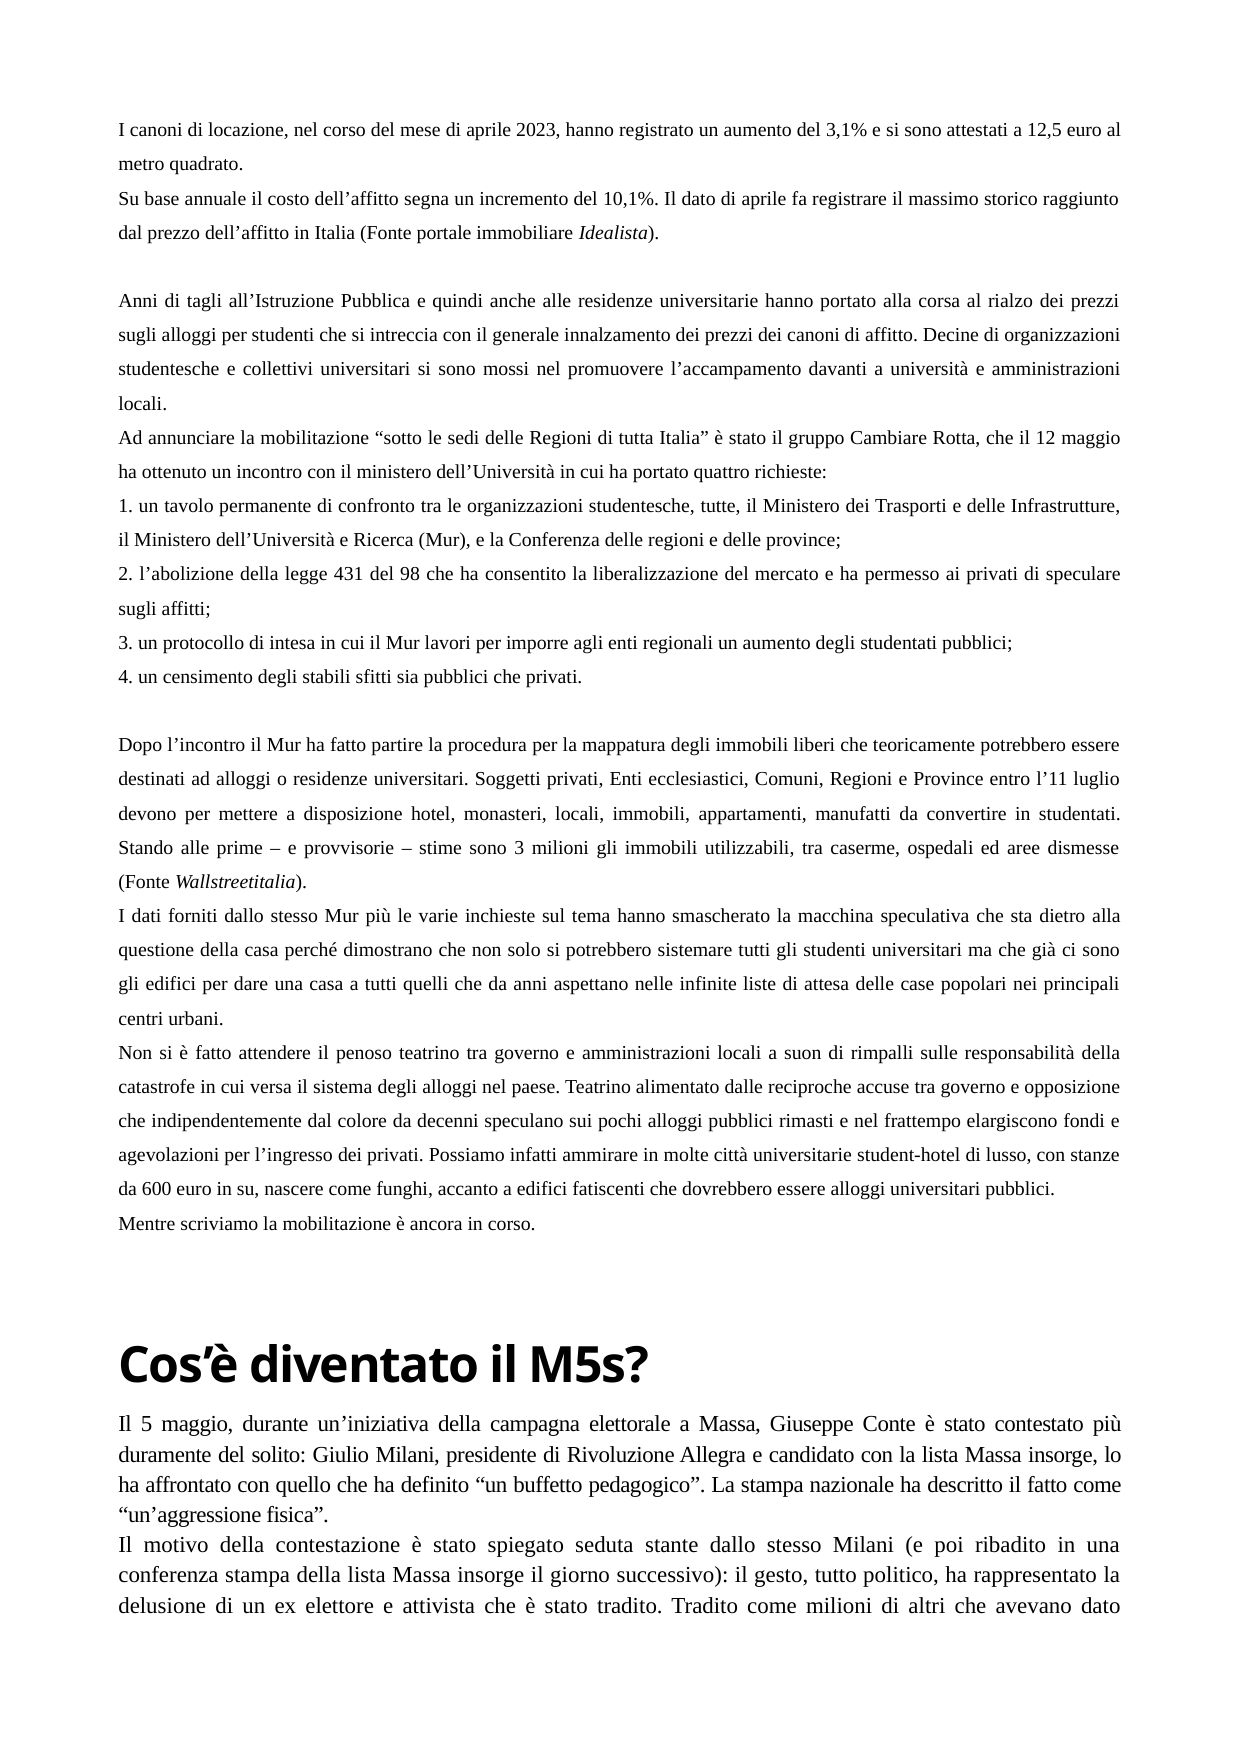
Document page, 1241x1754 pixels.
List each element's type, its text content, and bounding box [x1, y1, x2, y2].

text Non si è fatto attendere il penoso teatrino tra governo e amministrazioni locali a suon di rimpalli sulle responsabilità della catastrofe in cui versa il sistema degli alloggi nel paese. Teatrino alimentato dalle reciproche accuse tra governo e opposizione che indipendentemente dal colore da decenni speculano sui pochi alloggi pubblici rimasti e nel frattempo elargiscono fondi e agevolazioni per l’ingresso dei privati. Possiamo infatti ammirare in molte città universitarie student-hotel di lusso, con stanze da 600 euro in su, nascere come funghi, accanto a edifici fatiscenti che dovrebbero essere alloggi universitari pubblici. [118, 1041, 1122, 1200]
text Su base annuale il costo dell’affitto segna un incremento del 10,1%. Il dato di aprile fa registrare il massimo storico raggiunto dal prezzo dell’affitto in Italia (Fonte portale immobiliare Idealista). [118, 186, 1122, 243]
text Dopo l’incontro il Mur ha fatto partire la procedura per la mappatura degli immobili liberi che teoricamente potrebbero essere destinati ad alloggi o residenze universitari. Soggetti privati, Enti ecclesiastici, Comuni, Regioni e Province entro l’11 luglio devono per mettere a disposizione hotel, monasteri, locali, immobili, appartamenti, manufatti da convertire in studentati. Stando alle prime – e provvisorie – stime sono 3 milioni gli immobili utilizzabili, tra caserme, ospedali ed aree dismesse (Fonte Wallstreetitalia). [118, 733, 1122, 893]
text Cos’è diventato il M5s? [118, 1329, 1122, 1397]
text Il motivo della contestazione è stato spiegato seduta stante dallo stesso Milani (e poi ribadito in una conferenza stampa della lista Massa insorge il giorno successivo): il gesto, tutto politico, ha rappresentato la delusione di un ex elettore e attivista che è stato tradito. Tradito come milioni di altri che avevano dato [118, 1531, 1122, 1618]
text 3. un protocollo di intesa in cui il Mur lavori per imporre agli enti regionali un aumento degli studentati pubblici; [118, 631, 1122, 653]
text Mentre scriviamo la mobilitazione è ancora in corso. [118, 1211, 1122, 1234]
text 2. l’abolizione della legge 431 del 98 che ha consentito la liberalizzazione del mercato e ha permesso ai privati di speculare sugli affitti; [118, 562, 1122, 619]
text Il 5 maggio, durante un’iniziativa della campagna elettorale a Massa, Giuseppe Conte è stato contestato più duramente del solito: Giulio Milani, presidente di Rivoluzione Allegra e candidato con la lista Massa insorge, lo ha affrontato con quello che ha definito “un buffetto pedagogico”. La stampa nazionale ha descritto il fatto come “un’aggressione fisica”. [118, 1411, 1122, 1527]
text I dati forniti dallo stesso Mur più le varie inchieste sul tema hanno smascherato la macchina speculativa che sta dietro alla questione della casa perché dimostrano che non solo si potrebbero sistemare tutti gli studenti universitari ma che già ci sono gli edifici per dare una casa a tutti quelli che da anni aspettano nelle infinite liste di attesa delle case popolari nei principali centri urbani. [118, 904, 1122, 1029]
text Ad annunciare la mobilitazione “sotto le sedi delle Regioni di tutta Italia” è stato il gruppo Cambiare Rotta, che il 12 maggio ha ottenuto un incontro con il ministero dell’Università in cui ha portato quattro richieste: [118, 426, 1122, 483]
text I canoni di locazione, nel corso del mese di aprile 2023, hanno registrato un aumento del 3,1% e si sono attestati a 12,5 euro al metro quadrato. [118, 118, 1122, 175]
text Anni di tagli all’Istruzione Pubblica e quindi anche alle residenze universitarie hanno portato alla corsa al rialzo dei prezzi sugli alloggi per studenti che si intreccia con il generale innalzamento dei prezzi dei canoni di affitto. Decine di organizzazioni studentesche e collettivi universitari si sono mossi nel promuovere l’accampamento davanti a università e amministrazioni locali. [118, 289, 1122, 414]
text 4. un censimento degli stabili sfitti sia pubblici che privati. [118, 665, 1122, 688]
text 1. un tavolo permanente di confronto tra le organizzazioni studentesche, tutte, il Ministero dei Trasporti e delle Infrastrutture, il Ministero dell’Università e Ricerca (Mur), e la Conferenza delle regioni e delle province; [118, 494, 1122, 551]
